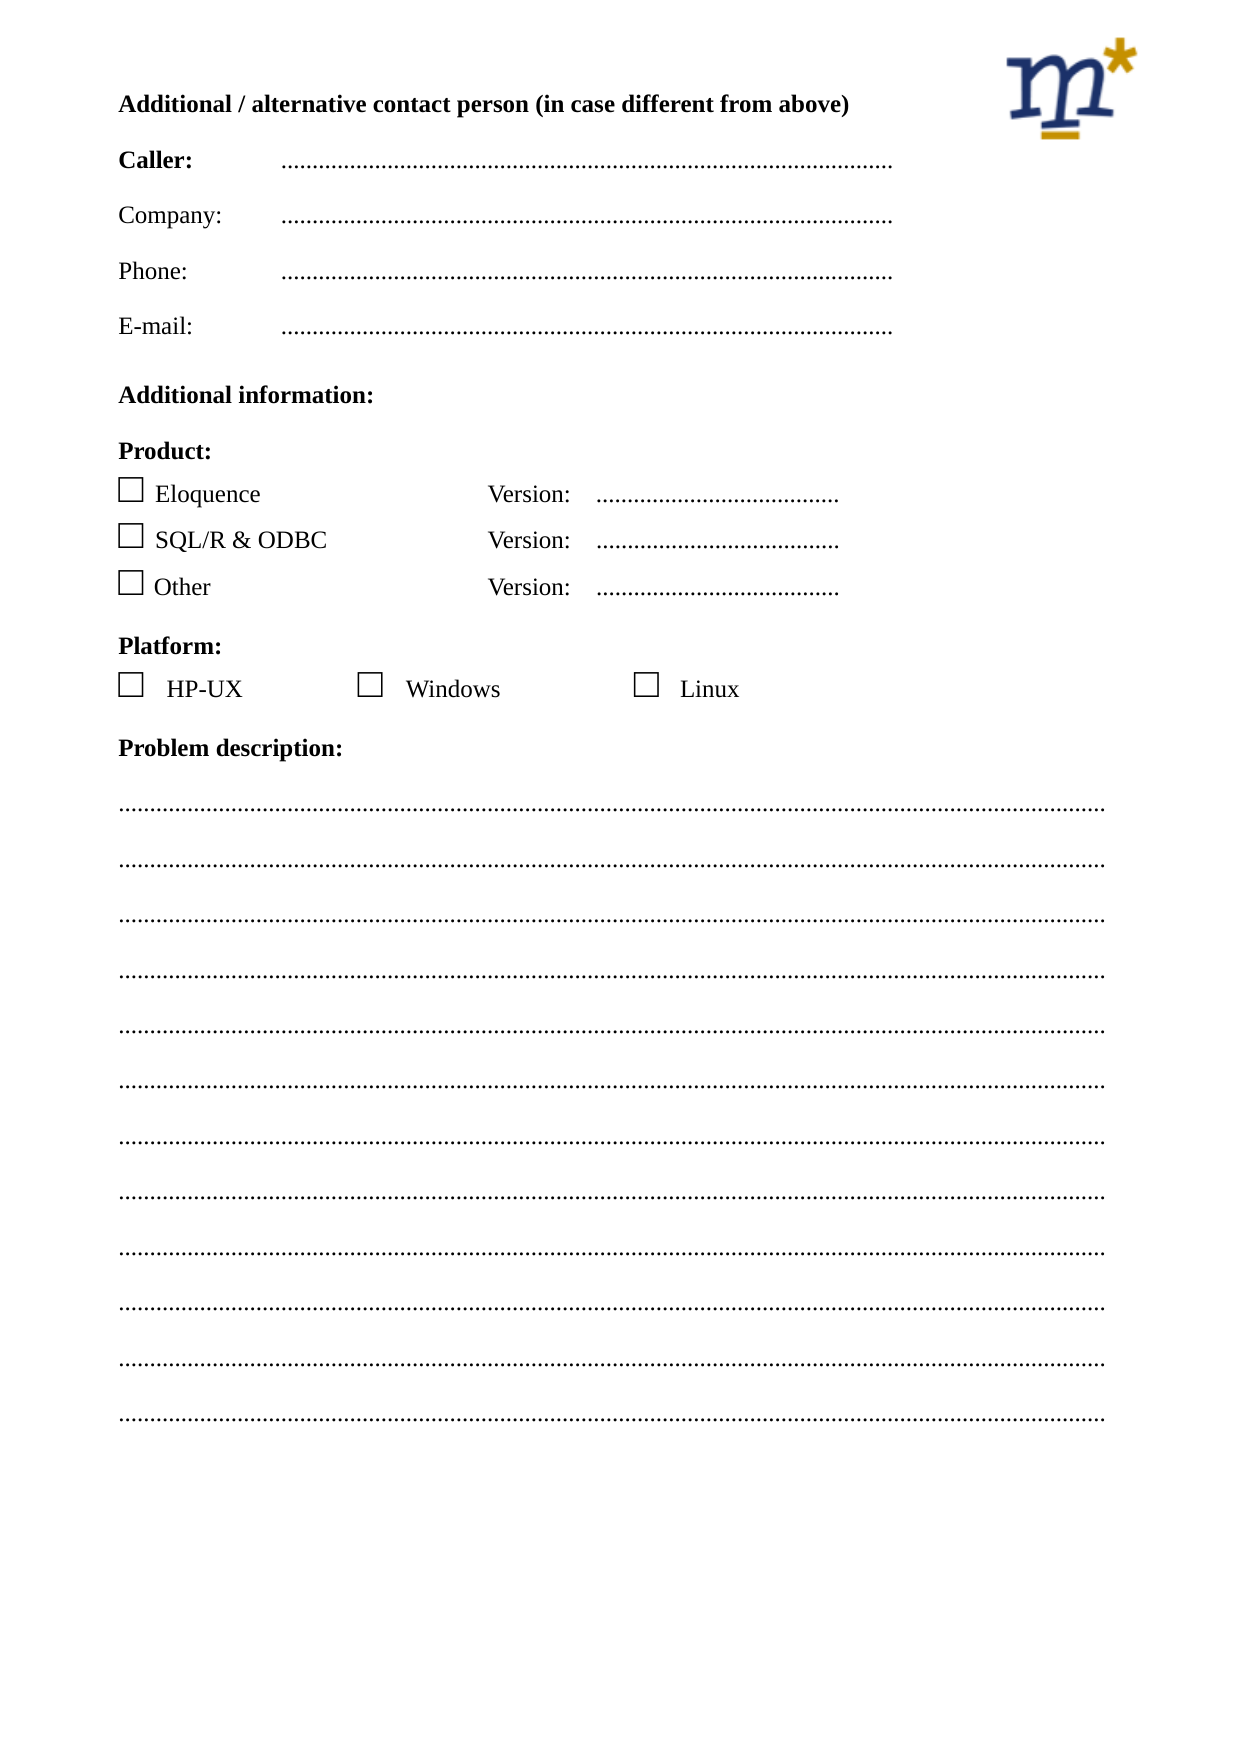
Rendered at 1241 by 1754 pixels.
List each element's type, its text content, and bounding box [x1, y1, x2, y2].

text .............................................................................................................................................................. [118, 956, 1122, 983]
text □ Other Version: ....................................... [118, 558, 1122, 632]
text Additional / alternative contact person (in case different from above) [118, 91, 988, 118]
text .............................................................................................................................................................. [118, 1122, 1122, 1150]
text Additional information: [118, 382, 1122, 409]
picture [988, 28, 1147, 153]
text .............................................................................................................................................................. [118, 1011, 1122, 1039]
text □ SQL/R & ODBC Version: ....................................... [118, 511, 1122, 558]
text .............................................................................................................................................................. [118, 789, 1122, 817]
text Product: [118, 437, 1122, 465]
text Platform: [118, 632, 1122, 660]
text .............................................................................................................................................................. [118, 845, 1122, 873]
text E-mail: .................................................................................................. [118, 312, 1122, 340]
text .............................................................................................................................................................. [118, 1233, 1122, 1261]
text □ HP-UX □ Windows □ Linux Problem description: [118, 660, 1122, 762]
text Company: .................................................................................................. [118, 201, 1122, 229]
text .............................................................................................................................................................. [118, 1177, 1122, 1205]
text .............................................................................................................................................................. [118, 1344, 1122, 1371]
text □ Eloquence Version: ....................................... [118, 465, 1122, 511]
text Caller: .................................................................................................. [118, 146, 1122, 174]
text .............................................................................................................................................................. [118, 1067, 1122, 1094]
text .............................................................................................................................................................. [118, 900, 1122, 928]
text .............................................................................................................................................................. [118, 1399, 1122, 1427]
text .............................................................................................................................................................. [118, 1288, 1122, 1316]
text Phone: .................................................................................................. [118, 257, 1122, 284]
